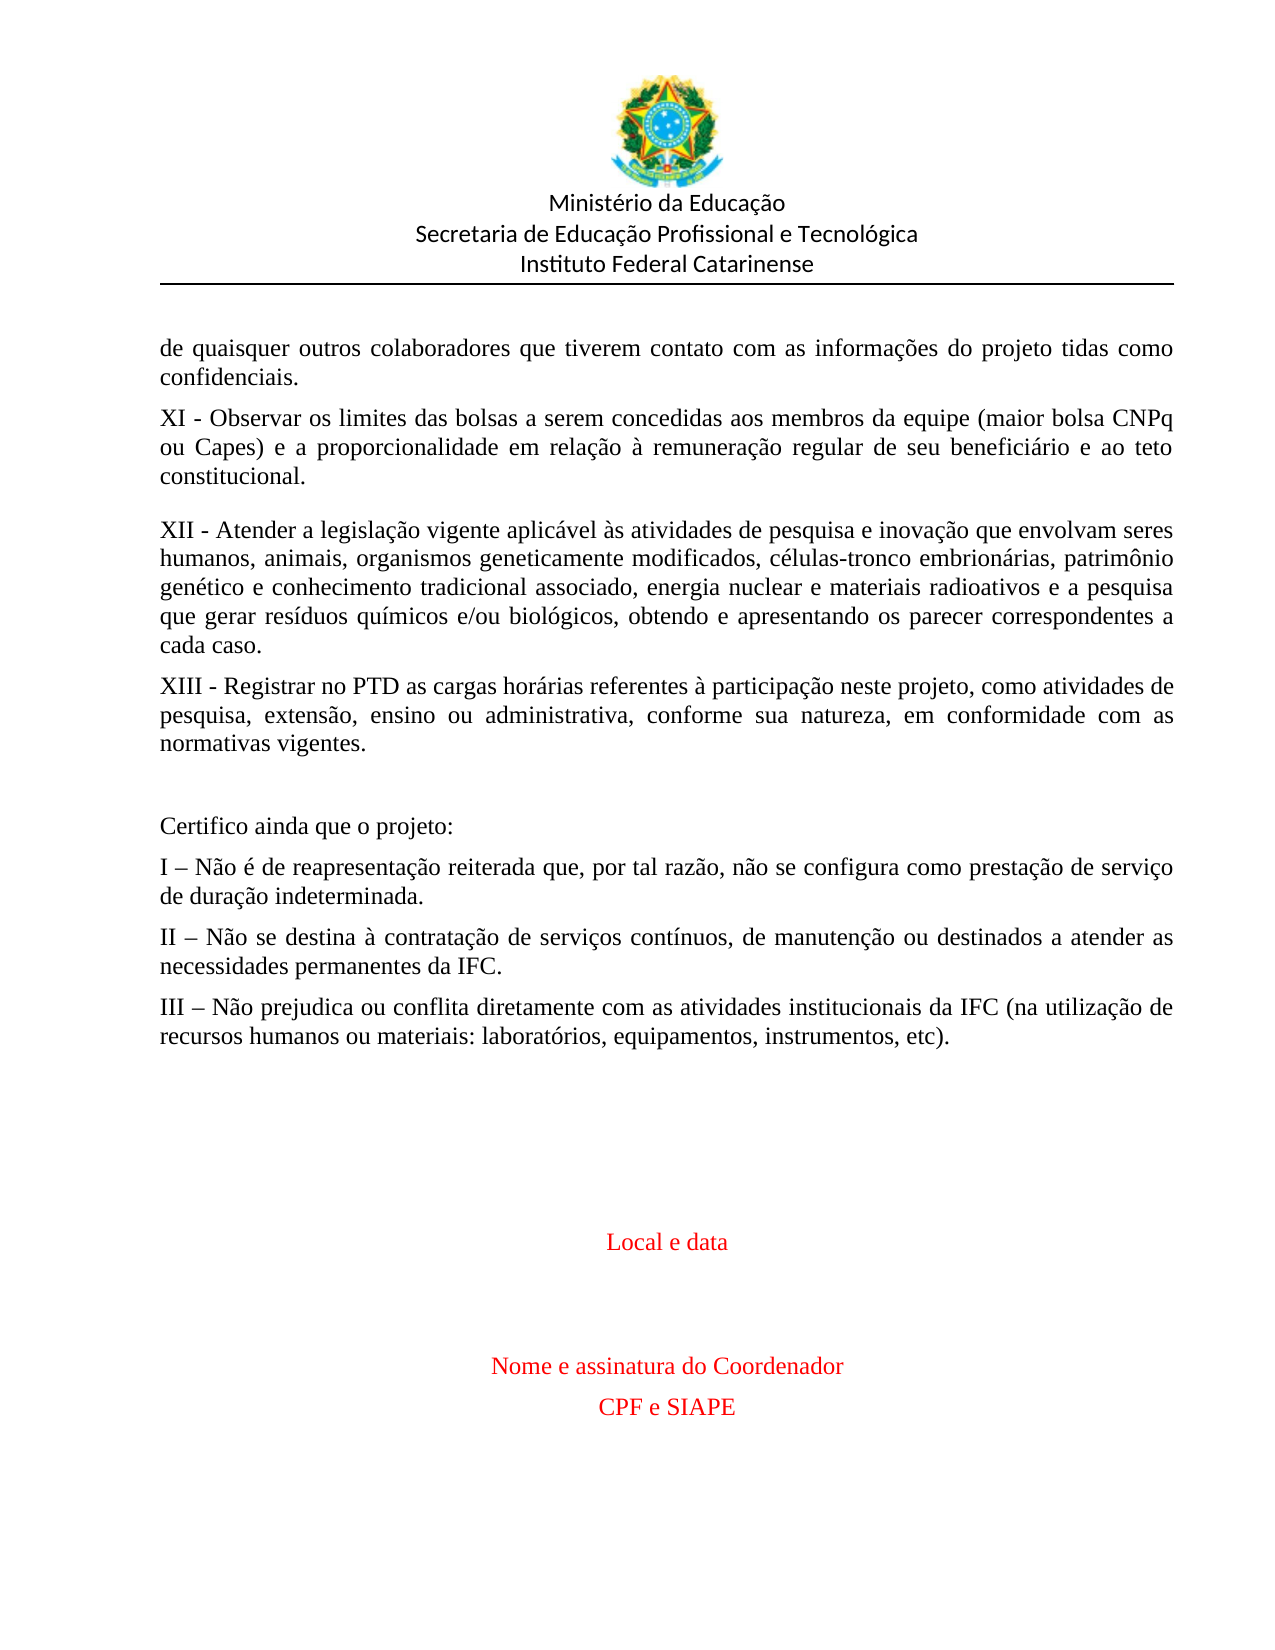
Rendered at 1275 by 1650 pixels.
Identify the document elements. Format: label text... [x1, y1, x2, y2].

text XI - Observar os limites das bolsas a serem concedidas aos membros da equipe (maior bolsa CNPq ou Capes) e a proporcionalidade em relação à remuneração regular de seu beneficiário e ao teto constitucional. [159, 403, 1174, 490]
text Nome e assinatura do Coordenador [159, 1351, 1174, 1380]
text I – Não é de reapresentação reiterada que, por tal razão, não se configura como prestação de serviço de duração indeterminada. [159, 852, 1174, 910]
text de quaisquer outros colaboradores que tiverem contato com as informações do projeto tidas como confidenciais. [159, 333, 1174, 391]
text Local e data [159, 1227, 1174, 1256]
text CPF e SIAPE [159, 1392, 1174, 1421]
picture [610, 75, 724, 188]
text XII - Atender a legislação vigente aplicável às atividades de pesquisa e inovação que envolvam seres humanos, animais, organismos geneticamente modificados, células-tronco embrionárias, patrimônio genético e conhecimento tradicional associado, energia nuclear e materiais radioativos e a pesquisa que gerar resíduos químicos e/ou biológicos, obtendo e apresentando os parecer correspondentes a cada caso. [159, 515, 1174, 658]
text Certifico ainda que o projeto: [159, 811, 1174, 840]
text III – Não prejudica ou conflita diretamente com as atividades institucionais da IFC (na utilização de recursos humanos ou materiais: laboratórios, equipamentos, instrumentos, etc). [159, 992, 1174, 1050]
text XIII - Registrar no PTD as cargas horárias referentes à participação neste projeto, como atividades de pesquisa, extensão, ensino ou administrativa, conforme sua natureza, em conformidade com as normativas vigentes. [159, 671, 1174, 757]
text II – Não se destina à contratação de serviços contínuos, de manutenção ou destinados a atender as necessidades permanentes da IFC. [159, 922, 1174, 980]
